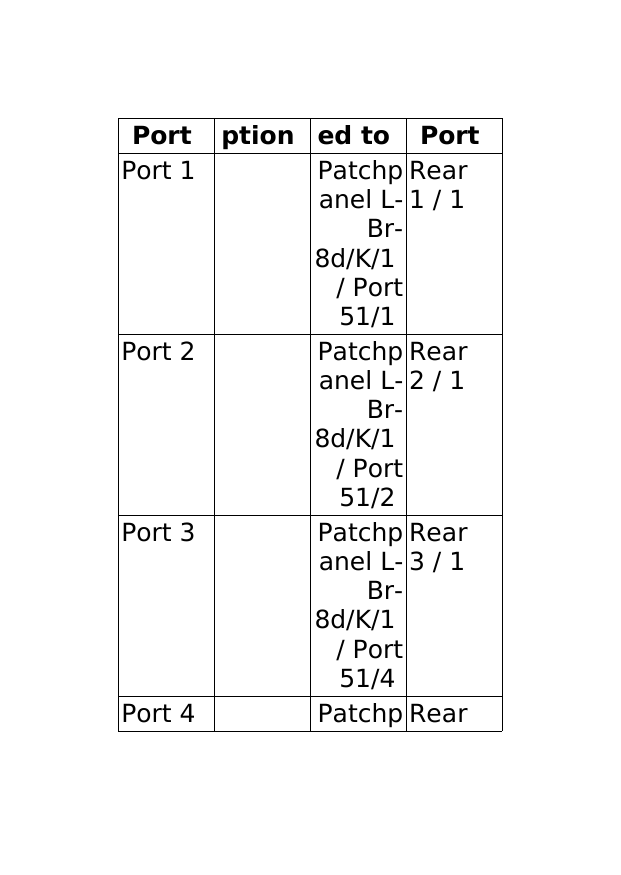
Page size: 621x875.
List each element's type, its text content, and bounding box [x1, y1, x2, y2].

table_cell Rear [407, 697, 502, 731]
table_cell Port 4 [119, 697, 214, 731]
table_header ption [215, 119, 310, 153]
table_cell Patchpanel L-Br-8d/K/1 / Port 51/4 [311, 516, 406, 696]
table_cell [215, 335, 310, 515]
table_cell [215, 154, 310, 334]
table_cell Rear 1 / 1 [407, 154, 502, 334]
table_cell Rear 3 / 1 [407, 516, 502, 696]
table_cell Rear 2 / 1 [407, 335, 502, 515]
table_cell Patchpanel L-Br-8d/K/1 / Port 51/2 [311, 335, 406, 515]
table_cell [215, 697, 310, 731]
table_cell Port 3 [119, 516, 214, 696]
table_cell Patchpanel L-Br-8d/K/1 / Port 51/1 [311, 154, 406, 334]
table_header Port [407, 119, 502, 153]
table_cell Port 2 [119, 335, 214, 515]
table_cell Patchp [311, 697, 406, 731]
table_header Port [119, 119, 214, 153]
table_cell Port 1 [119, 154, 214, 334]
table_cell [215, 516, 310, 696]
table_header ed to [311, 119, 406, 153]
